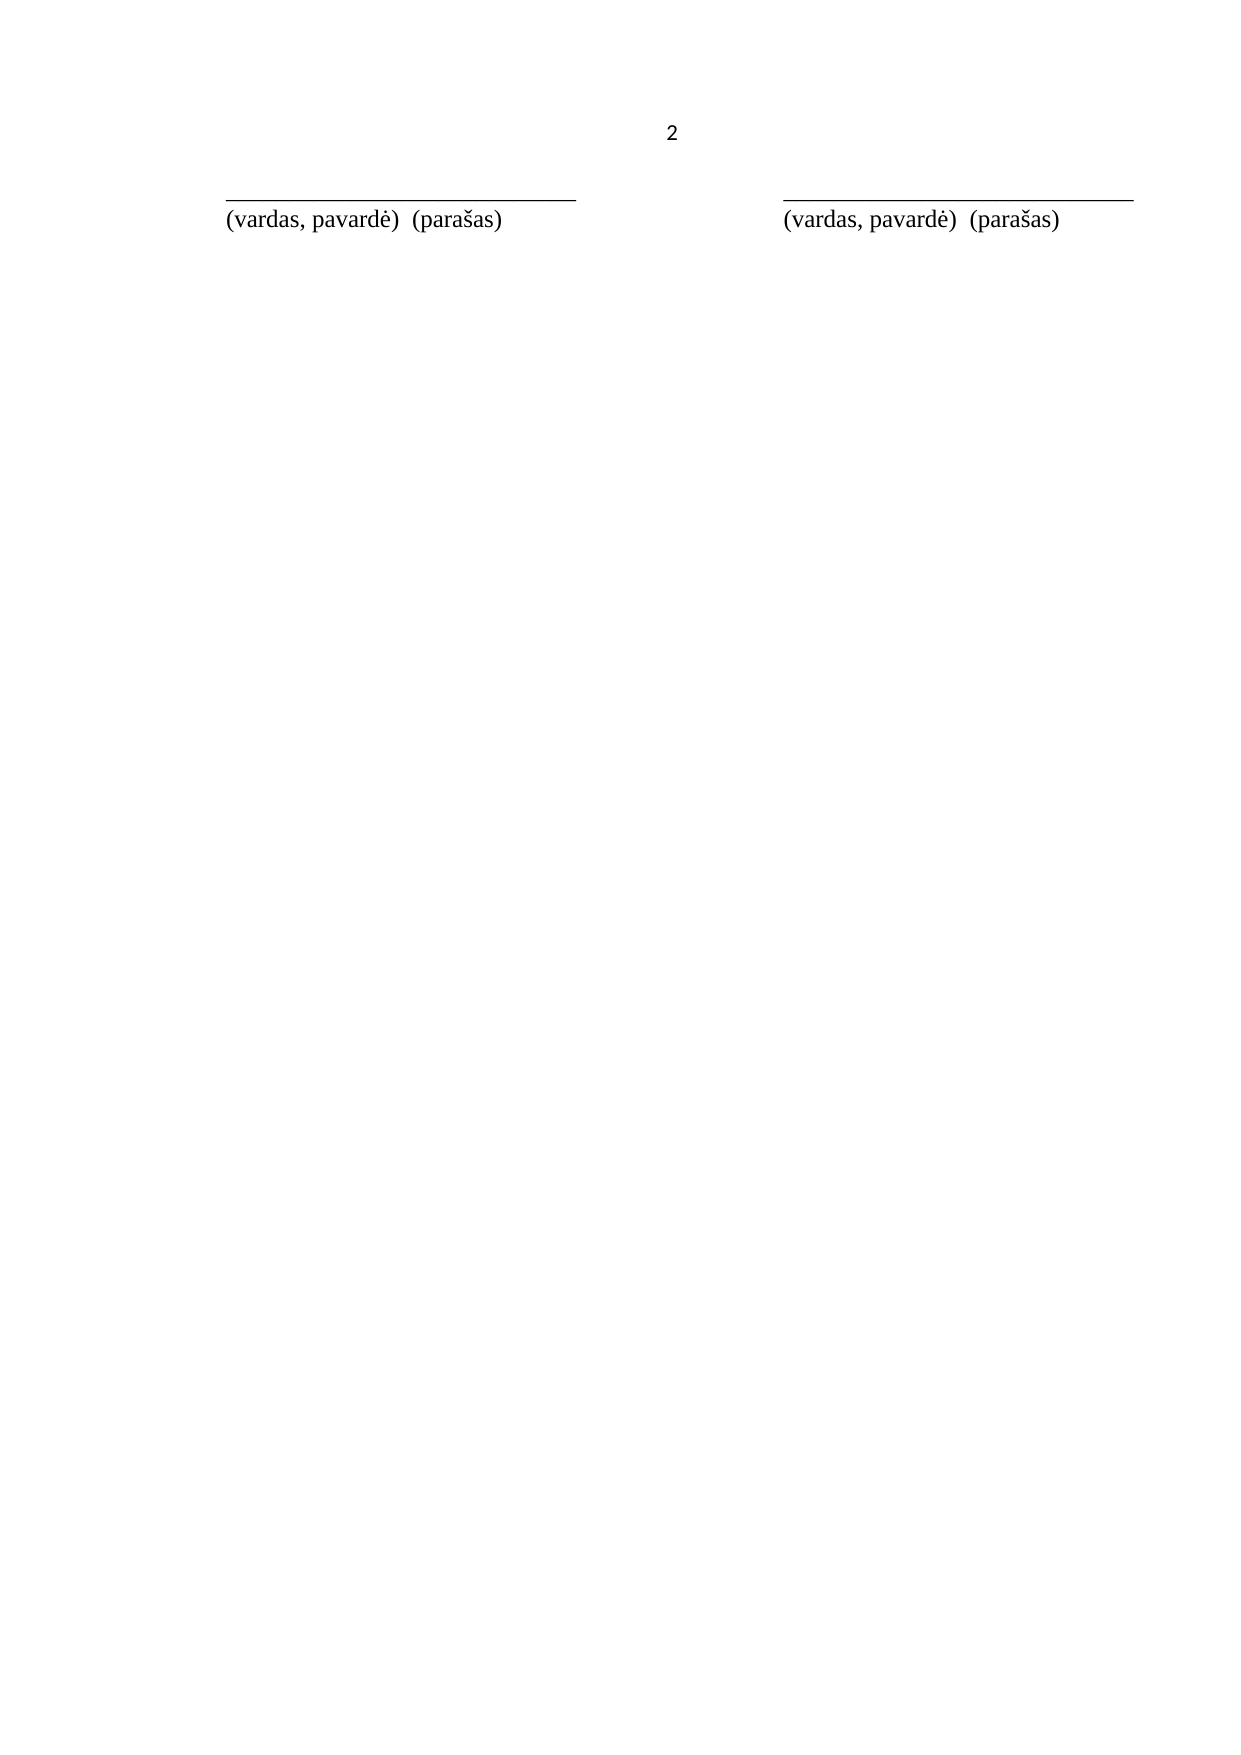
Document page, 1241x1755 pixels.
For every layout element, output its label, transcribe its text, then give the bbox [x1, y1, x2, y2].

table_header [1095, 175, 1119, 200]
table_header [203, 175, 215, 232]
table_header [1095, 201, 1119, 232]
table_header Partneris ____________________________ (juridinio asmens pavadinimas) ____________________________ (kodas) ____________________________ (adresas) ____________________________ (PVM mokėtojo kodas) ____________________________ (banko rekvizitai) ____________________________ (b. s. Nr.) ____________________________ (tel.) ____________________________ (el. paštas) ____________________________ (pareigos) ____________________________ (vardas, pavardė) (parašas) [772, 175, 1095, 232]
table_header ____________________________ (vardas, pavardė) (parašas) [215, 175, 772, 232]
